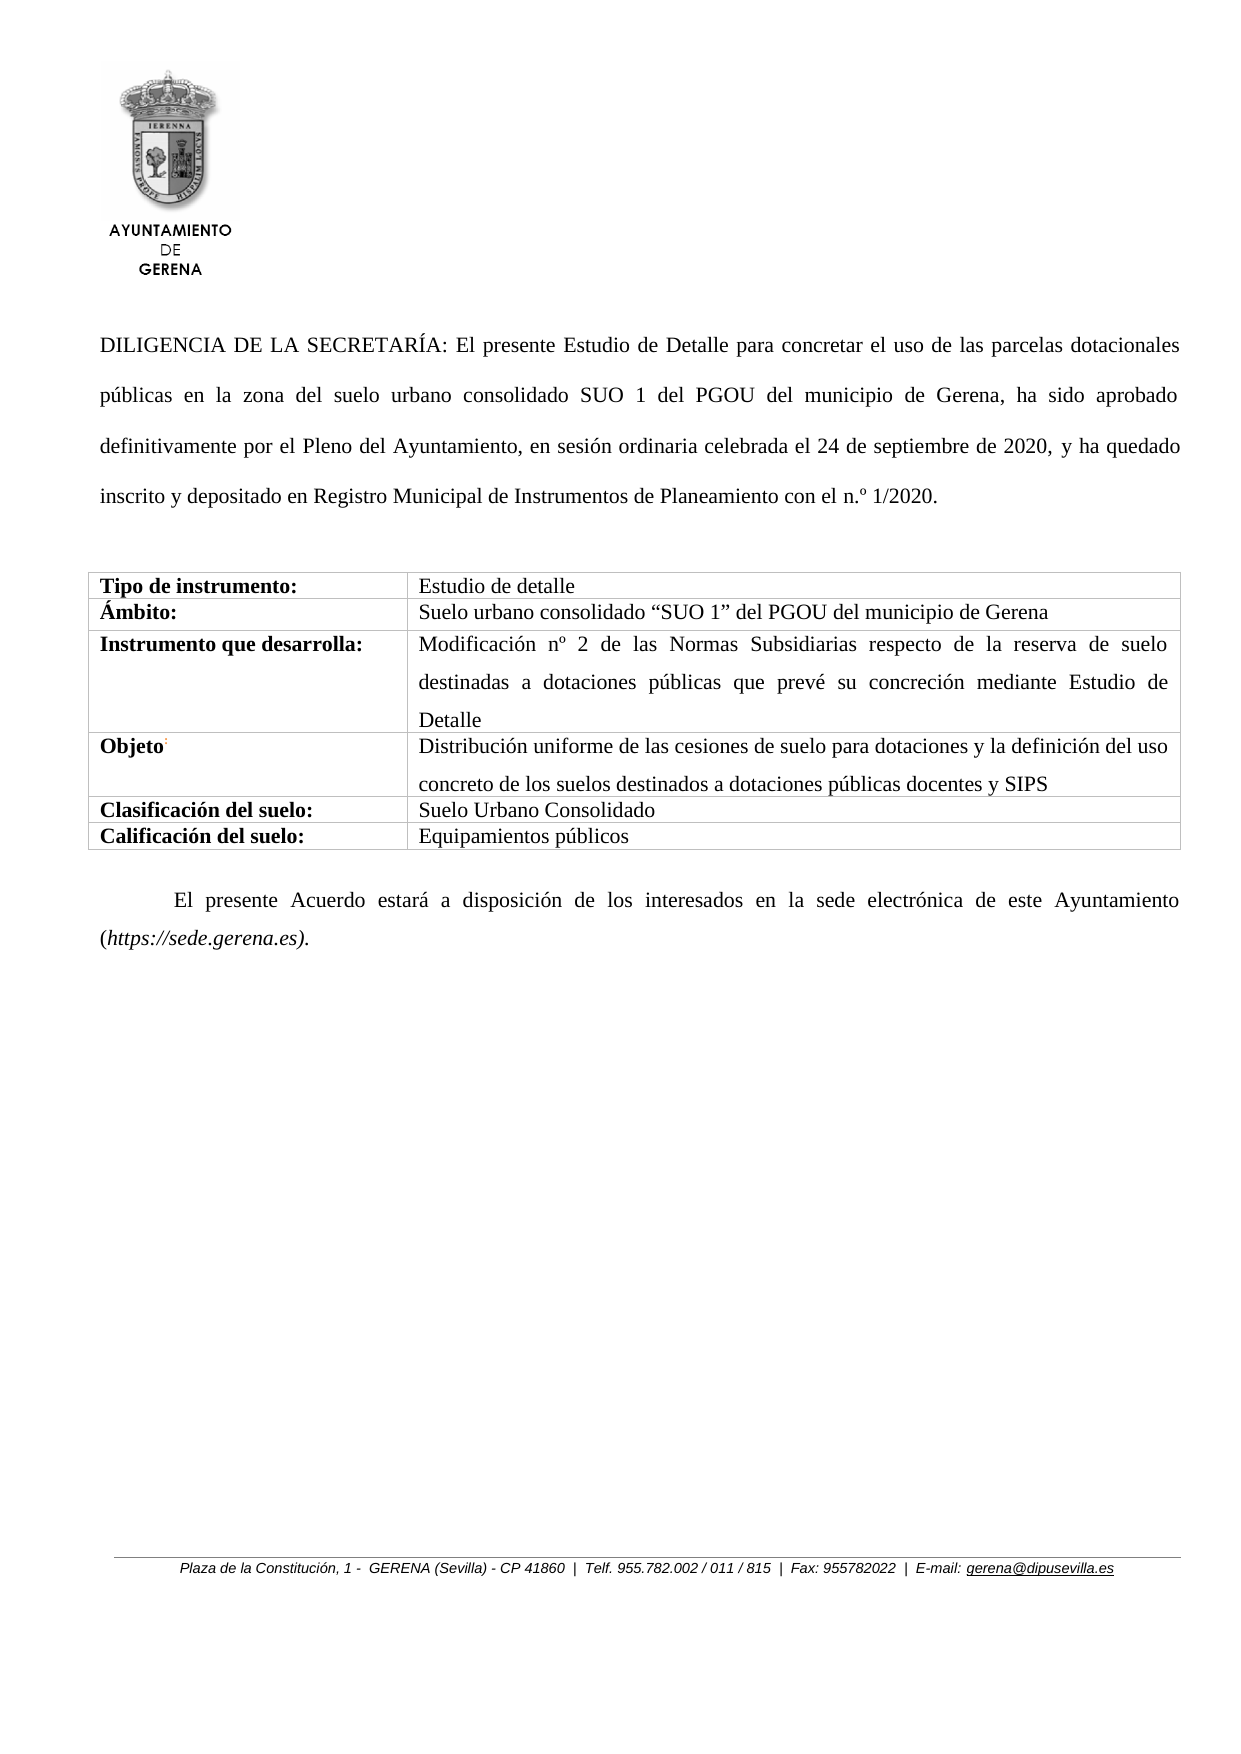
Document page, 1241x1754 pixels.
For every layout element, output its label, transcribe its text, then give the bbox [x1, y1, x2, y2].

table_cell Suelo Urbano Consolidado [408, 797, 1180, 822]
table_header Tipo de instrumento: [89, 573, 407, 598]
text El presente Acuerdo estará a disposición de los interesados en la sede electrónica de este Ayuntamiento (https://sede.gerena.es). [99, 887, 1181, 950]
table_cell Calificación del suelo: [89, 823, 407, 848]
table_cell Distribución uniforme de las cesiones de suelo para dotaciones y la definición del uso concreto de los suelos destinados a dotaciones públicas docentes y SIPS [408, 733, 1180, 796]
table_cell Equipamientos públicos [408, 823, 1180, 848]
table_cell Suelo urbano consolidado “SUO 1” del PGOU del municipio de Gerena [408, 599, 1180, 630]
table_cell Instrumento que desarrolla: [89, 631, 407, 732]
table_cell Clasificación del suelo: [89, 797, 407, 822]
text DILIGENCIA DE LA SECRETARÍA: El presente Estudio de Detalle para concretar el uso de las parcelas dotacionales públicas en la zona del suelo urbano consolidado SUO 1 del PGOU del municipio de Gerena, ha sido aprobado definitivamente por el Pleno del Ayuntamiento, en sesión ordinaria celebrada el 24 de septiembre de 2020, y ha quedado inscrito y depositado en Registro Municipal de Instrumentos de Planeamiento con el n.º 1/2020. [99, 332, 1181, 508]
table_cell Ámbito: [89, 599, 407, 630]
table_cell Modificación nº 2 de las Normas Subsidiarias respecto de la reserva de suelo destinadas a dotaciones públicas que prevé su concreción mediante Estudio de Detalle [408, 631, 1180, 732]
table_header Estudio de detalle [408, 573, 1180, 598]
table_cell Objeto: [89, 733, 407, 796]
